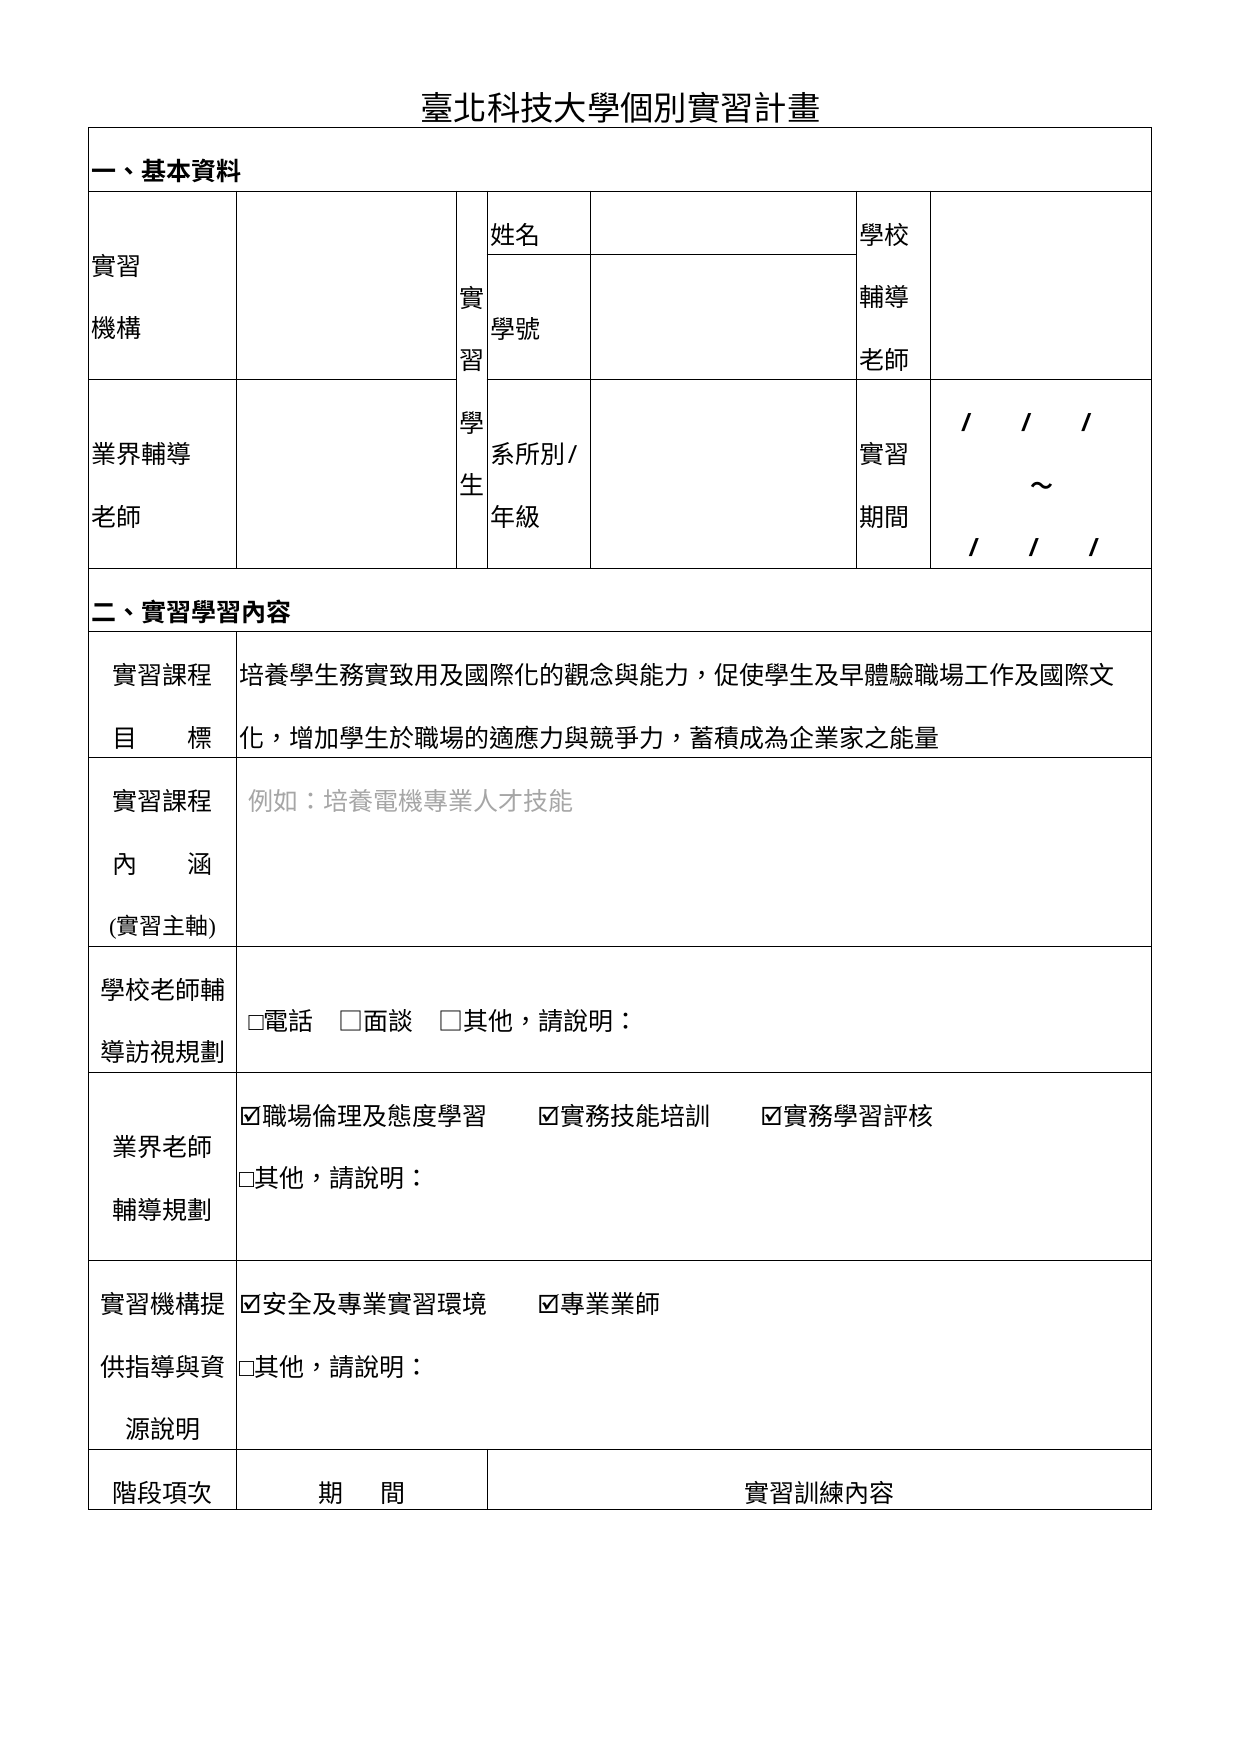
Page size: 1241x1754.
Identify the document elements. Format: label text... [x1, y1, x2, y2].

table_cell [931, 192, 1151, 379]
table_cell 職場倫理及態度學習 實務技能培訓 實務學習評核 □其他，請說明： [237, 1073, 1151, 1260]
table_cell 實習期間 [857, 380, 930, 568]
table_cell [591, 192, 856, 254]
table_cell [237, 380, 456, 568]
table_cell 例如：培養電機專業人才技能 [237, 758, 1151, 946]
table_cell 階段項次 [89, 1450, 236, 1509]
table_cell 實習 機構 [89, 192, 236, 379]
table_cell 業界老師 輔導規劃 [89, 1073, 236, 1260]
table_cell 實習課程 內 涵 (實習主軸) [89, 758, 236, 946]
table_cell 培養學生務實致用及國際化的觀念與能力，促使學生及早體驗職場工作及國際文化，增加學生於職場的適應力與競爭力，蓄積成為企業家之能量 [237, 632, 1151, 757]
table_cell 系所別/年級 [488, 380, 590, 568]
table_cell 學號 [488, 255, 590, 379]
table_cell [237, 192, 456, 379]
table_cell 二、實習學習內容 [89, 569, 1151, 631]
table_cell [591, 255, 856, 379]
table_cell 實習訓練內容 例如：設備操作觀摩、專案介紹及發想...等等 [488, 1450, 1151, 1509]
table_cell □電話 □面談 □其他，請說明： [237, 947, 1151, 1072]
table_cell 安全及專業實習環境 專業業師 □其他，請說明： [237, 1261, 1151, 1449]
table_cell 學校老師輔導訪視規劃 [89, 947, 236, 1072]
table_cell / / / ～ / / / [931, 380, 1151, 568]
table_cell 實習 學生 [457, 192, 487, 568]
table_cell 業界輔導 老師 [89, 380, 236, 568]
table_cell 學校輔導老師 [857, 192, 930, 379]
table_cell 實習課程 目 標 [89, 632, 236, 757]
table_cell 期 間 [237, 1450, 487, 1509]
text 臺北科技大學個別實習計畫 [177, 64, 1063, 127]
table_cell 姓名 [488, 192, 590, 254]
table_cell 實習機構提供指導與資源說明 [89, 1261, 236, 1449]
table_header 一、基本資料 [89, 128, 1151, 191]
table_cell [591, 380, 856, 568]
